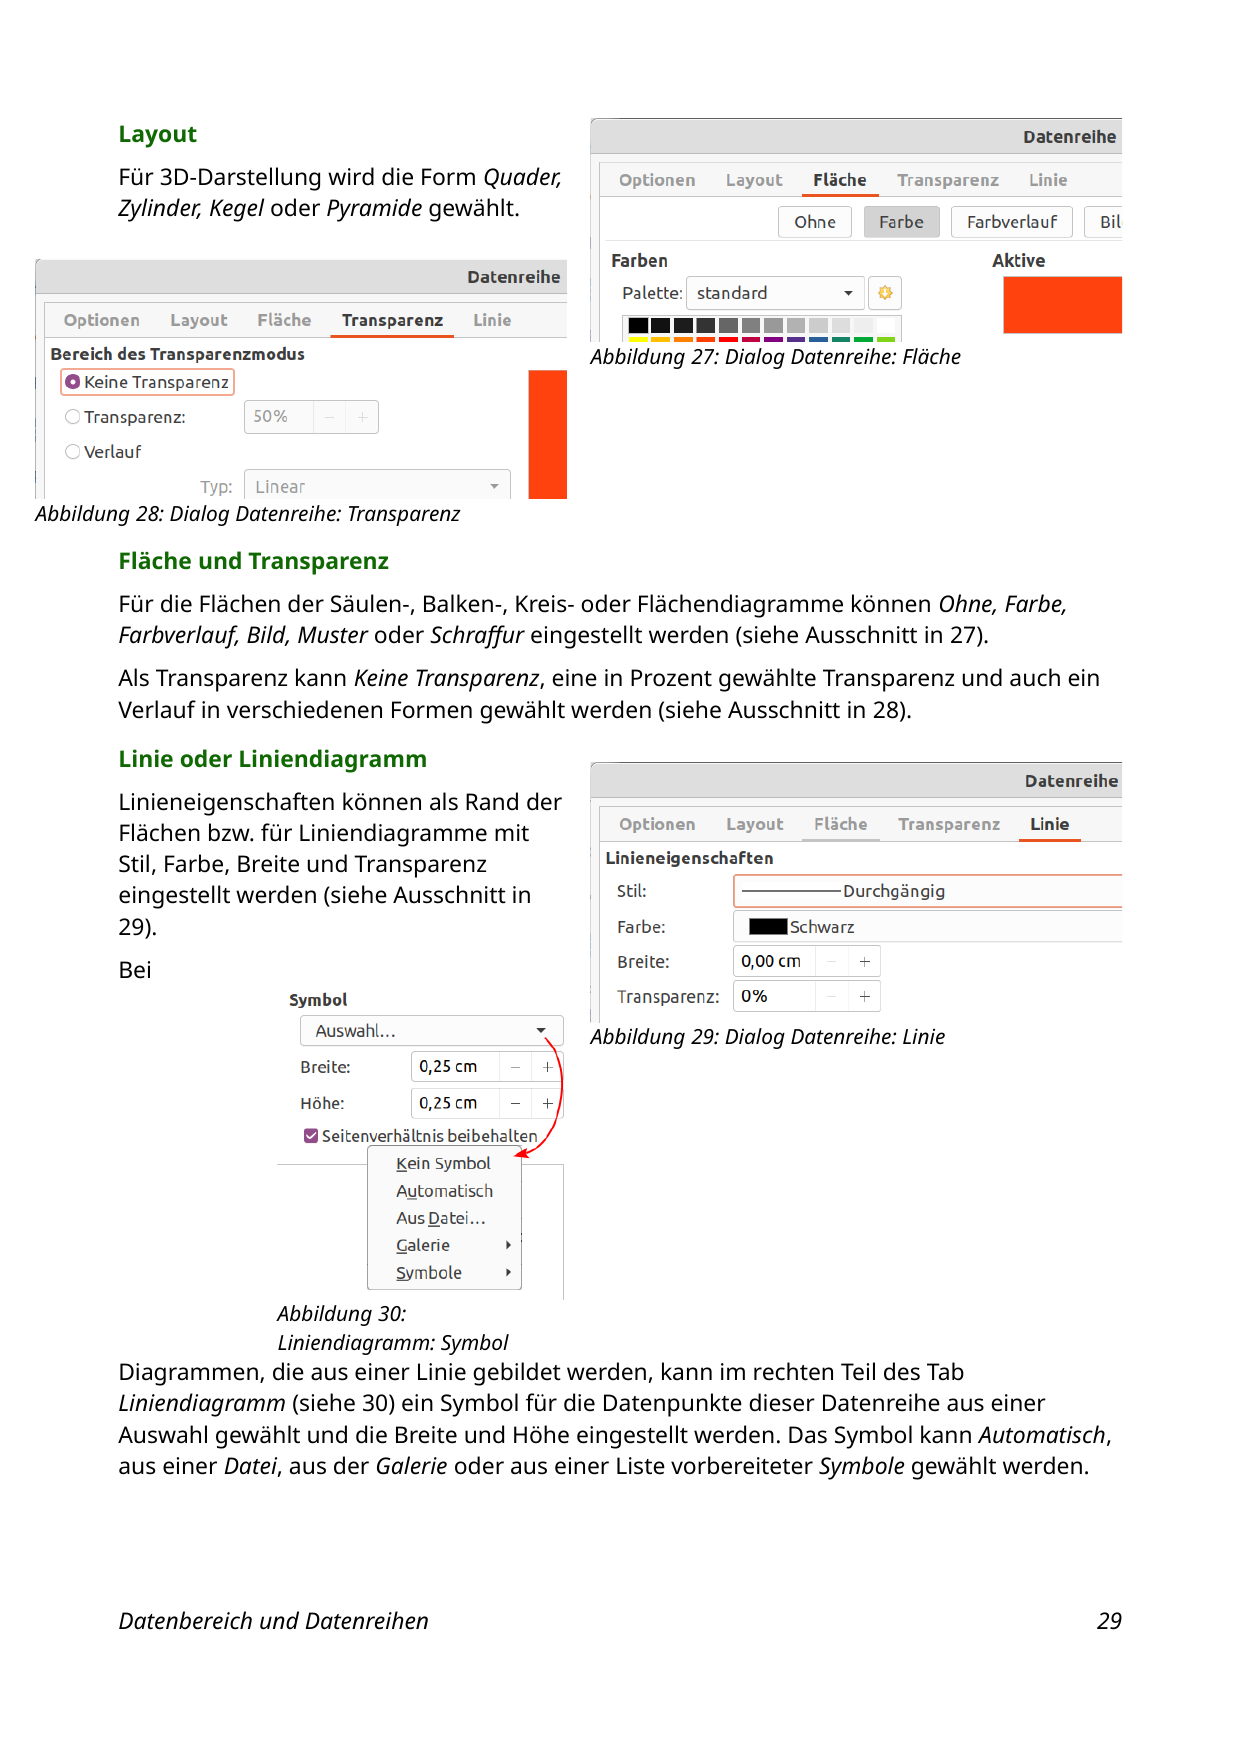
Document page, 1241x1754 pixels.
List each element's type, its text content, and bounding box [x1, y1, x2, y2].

text Für 3D-Darstellung wird die Form Quader, Zylinder, Kegel oder Pyramide gewählt. [118, 161, 590, 224]
text Für die Flächen der Säulen-, Balken-, Kreis- oder Flächendiagramme können Ohne, Farbe, Farbverlauf, Bild, Muster oder Schraffur eingestellt werden (siehe Ausschnitt in Abbildung 27). [118, 588, 1122, 651]
subtitle Linie oder Liniendiagramm [118, 742, 1122, 774]
text Abbildung 28: Dialog Datenreihe: Transparenz [35, 499, 567, 527]
subtitle Layout [118, 118, 590, 149]
text Abbildung 30: Liniendiagramm: Symbol [277, 1300, 567, 1356]
subtitle Fläche und Transparenz [118, 241, 1122, 576]
text Als Transparenz kann Keine Transparenz, eine in Prozent gewählte Transparenz und auch ein Verlauf in verschiedenen Formen gewählt werden (siehe Ausschnitt in Abbildung 28). [118, 662, 1122, 725]
picture [590, 118, 1123, 342]
picture [277, 977, 567, 1300]
text Linieneigenschaften können als Rand der Flächen bzw. für Liniendiagramme mit Stil, Farbe, Breite und Transparenz eingestellt werden (siehe Ausschnitt in Abbildung 29). [118, 786, 590, 942]
text Abbildung 29: Dialog Datenreihe: Linie [591, 1023, 1122, 1051]
text Bei Diagrammen, die aus einer Linie gebildet werden, kann im rechten Teil des Tab Liniendiagramm (siehe Abbildung 30) ein Symbol für die Datenpunkte dieser Datenreihe aus einer Auswahl gewählt und die Breite und Höhe eingestellt werden. Das Symbol kann Automatisch, aus einer Datei, aus der Galerie oder aus einer Liste vorbereiteter Symbole gewählt werden. [118, 953, 1122, 1481]
picture [590, 762, 1123, 1023]
picture [35, 259, 567, 499]
text Abbildung 27: Dialog Datenreihe: Fläche [591, 342, 1122, 370]
